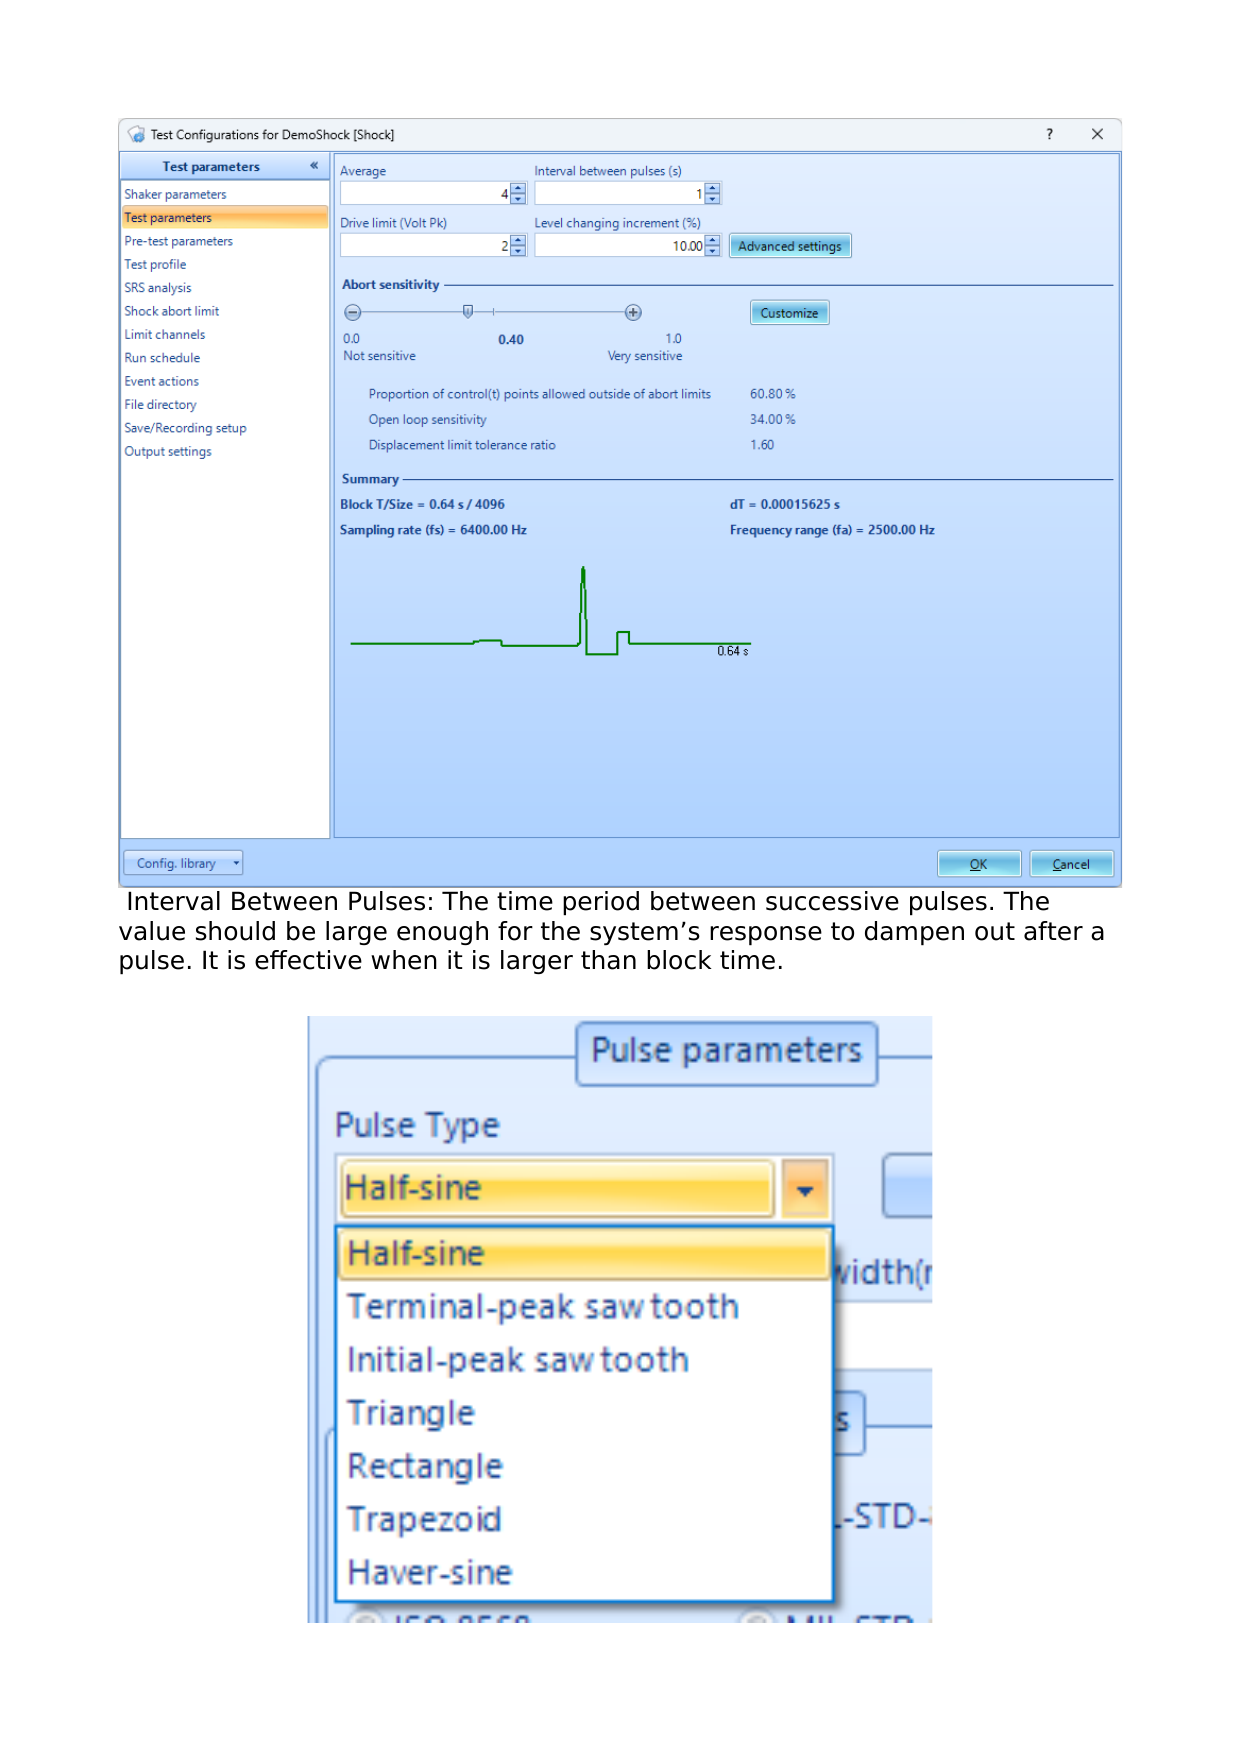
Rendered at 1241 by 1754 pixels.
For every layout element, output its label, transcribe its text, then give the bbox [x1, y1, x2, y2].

picture [307, 1016, 933, 1623]
picture [118, 118, 1123, 888]
text Interval Between Pulses: The time period between successive pulses. The value should be large enough for the system’s response to dampen out after a pulse. It is effective when it is larger than block time. [118, 888, 1122, 1004]
